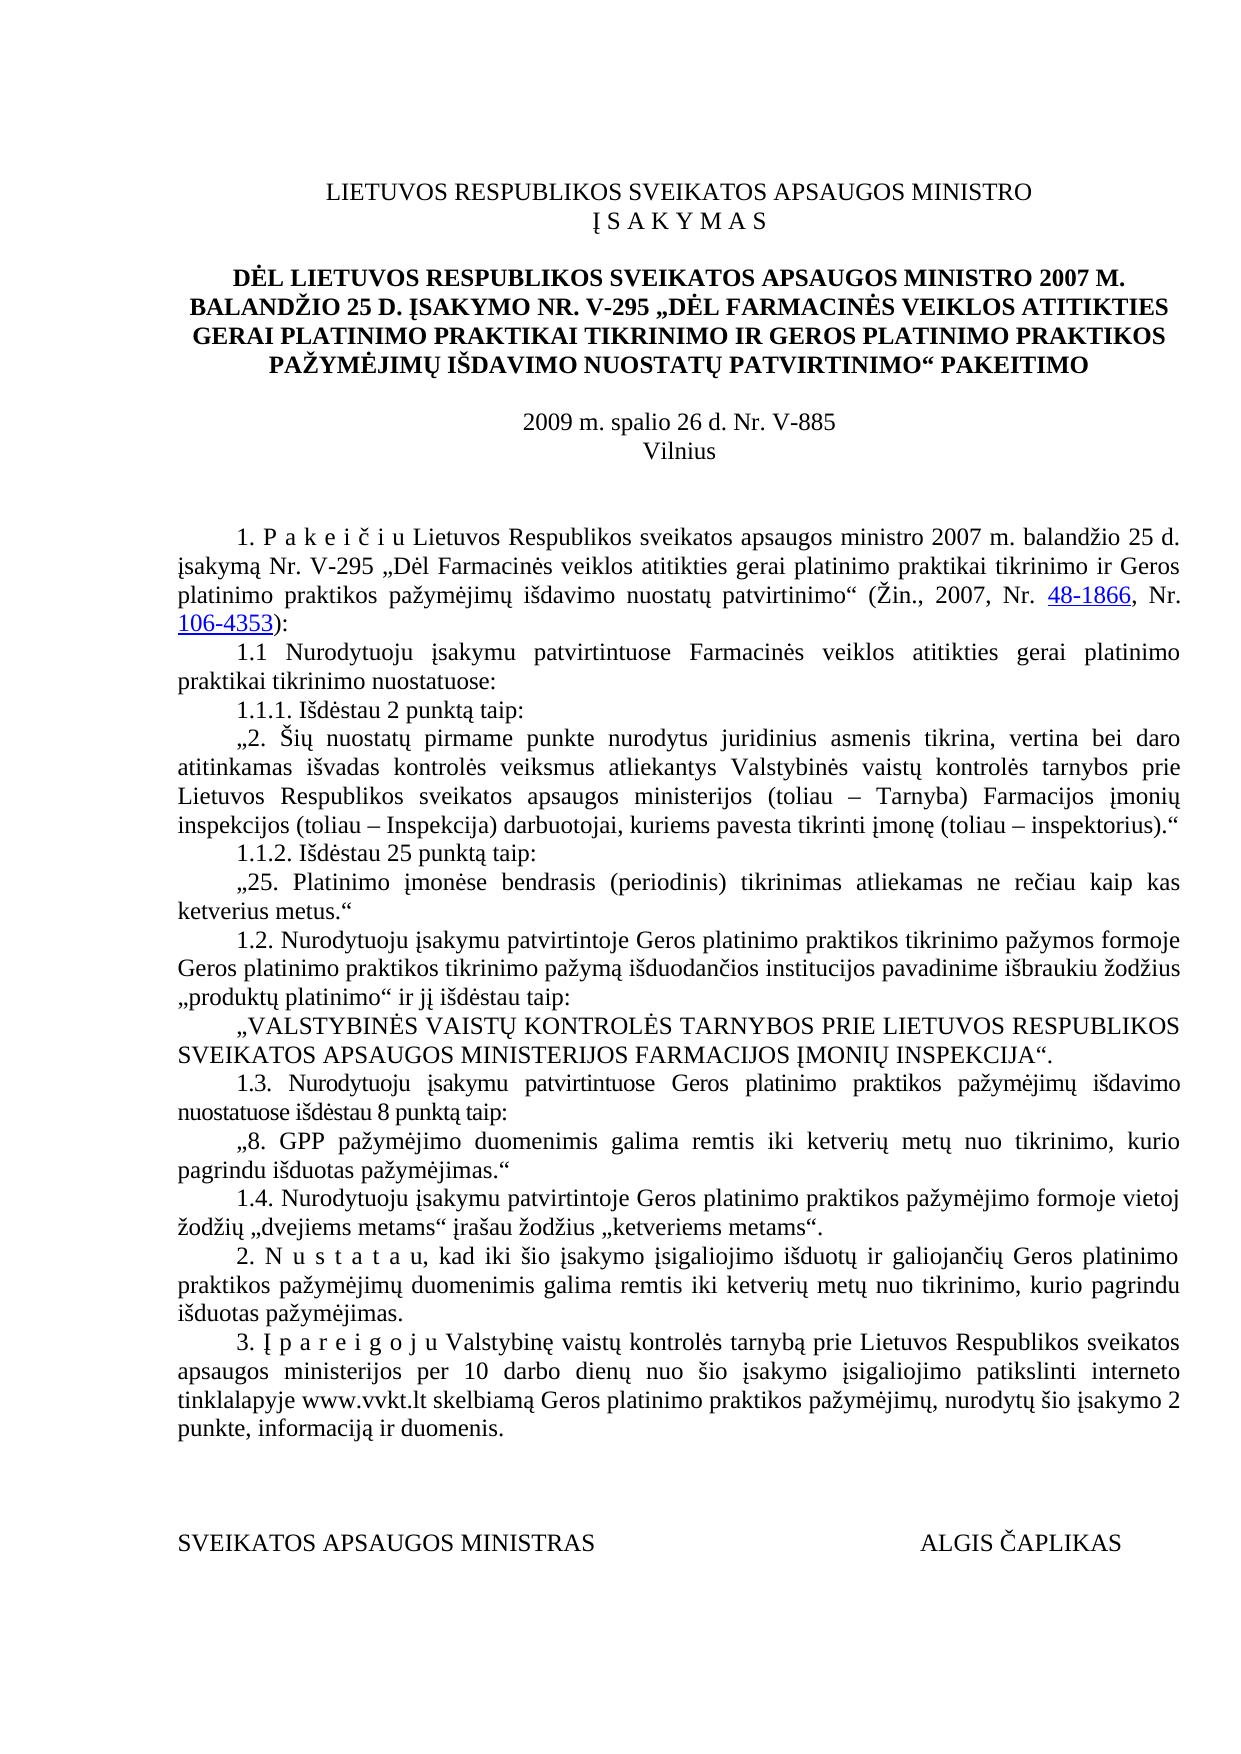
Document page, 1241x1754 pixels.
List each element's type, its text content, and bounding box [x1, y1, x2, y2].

text „8. GPP pažymėjimo duomenimis galima remtis iki ketverių metų nuo tikrinimo, kurio pagrindu išduotas pažymėjimas.“ [177, 1126, 1181, 1183]
text 1.4. Nurodytuoju įsakymu patvirtintoje Geros platinimo praktikos pažymėjimo formoje vietoj žodžių „dvejiems metams“ įrašau žodžius „ketveriems metams“. [177, 1183, 1181, 1241]
text 1. P a k e i č i u Lietuvos Respublikos sveikatos apsaugos ministro 2007 m. balandžio 25 d. įsakymą Nr. V-295 „Dėl Farmacinės veiklos atitikties gerai platinimo praktikai tikrinimo ir Geros platinimo praktikos pažymėjimų išdavimo nuostatų patvirtinimo“ (Žin., 2007, Nr. 48-1866, Nr. 106-4353): [177, 522, 1181, 637]
text „VALSTYBINĖS VAISTŲ KONTROLĖS TARNYBOS PRIE LIETUVOS RESPUBLIKOS SVEIKATOS APSAUGOS MINISTERIJOS FARMACIJOS ĮMONIŲ INSPEKCIJA“. [177, 1011, 1181, 1068]
text 3. Į p a r e i g o j u Valstybinę vaistų kontrolės tarnybą prie Lietuvos Respublikos sveikatos apsaugos ministerijos per 10 darbo dienų nuo šio įsakymo įsigaliojimo patikslinti interneto tinklalapyje www.vvkt.lt skelbiamą Geros platinimo praktikos pažymėjimų, nurodytų šio įsakymo 2 punkte, informaciją ir duomenis. [177, 1327, 1181, 1442]
text DĖL LIETUVOS RESPUBLIKOS SVEIKATOS APSAUGOS MINISTRO 2007 m. BALANDŽIO 25 d. ĮSAKYMO Nr. V-295 „DĖL FARMACINĖS VEIKLOS ATITIKTIES GERAI PLATINIMO PRAKTIKAI TIKRINIMO IR GEROS PLATINIMO PRAKTIKOS PAŽYMĖJIMŲ IŠDAVIMO NUOSTATŲ PATVIRTINIMO“ PAKEITIMO [177, 263, 1181, 378]
text 1.1 Nurodytuoju įsakymu patvirtintuose Farmacinės veiklos atitikties gerai platinimo praktikai tikrinimo nuostatuose: [177, 637, 1181, 695]
text 1.1.2. Išdėstau 25 punktą taip: [177, 838, 1181, 867]
text Vilnius [177, 436, 1181, 465]
text 1.2. Nurodytuoju įsakymu patvirtintoje Geros platinimo praktikos tikrinimo pažymos formoje Geros platinimo praktikos tikrinimo pažymą išduodančios institucijos pavadinime išbraukiu žodžius „produktų platinimo“ ir jį išdėstau taip: [177, 925, 1181, 1011]
text „2. Šių nuostatų pirmame punkte nurodytus juridinius asmenis tikrina, vertina bei daro atitinkamas išvadas kontrolės veiksmus atliekantys Valstybinės vaistų kontrolės tarnybos prie Lietuvos Respublikos sveikatos apsaugos ministerijos (toliau – Tarnyba) Farmacijos įmonių inspekcijos (toliau – Inspekcija) darbuotojai, kuriems pavesta tikrinti įmonę (toliau – inspektorius).“ [177, 723, 1181, 838]
text 1.3. Nurodytuoju įsakymu patvirtintuose Geros platinimo praktikos pažymėjimų išdavimo nuostatuose išdėstau 8 punktą taip: [177, 1068, 1181, 1126]
text 1.1.1. Išdėstau 2 punktą taip: [177, 695, 1181, 723]
text SVEIKATOS APSAUGOS MINISTRAS ALGIS ČAPLIKAS [177, 1528, 1181, 1557]
text 2009 m. spalio 26 d. Nr. V-885 [177, 407, 1181, 436]
text LIETUVOS RESPUBLIKOS SVEIKATOS APSAUGOS MINISTRO [177, 177, 1181, 206]
text 2. N u s t a t a u, kad iki šio įsakymo įsigaliojimo išduotų ir galiojančių Geros platinimo praktikos pažymėjimų duomenimis galima remtis iki ketverių metų nuo tikrinimo, kurio pagrindu išduotas pažymėjimas. [177, 1241, 1181, 1327]
text „25. Platinimo įmonėse bendrasis (periodinis) tikrinimas atliekamas ne rečiau kaip kas ketverius metus.“ [177, 867, 1181, 925]
text Į S A K Y M A S [177, 206, 1181, 235]
